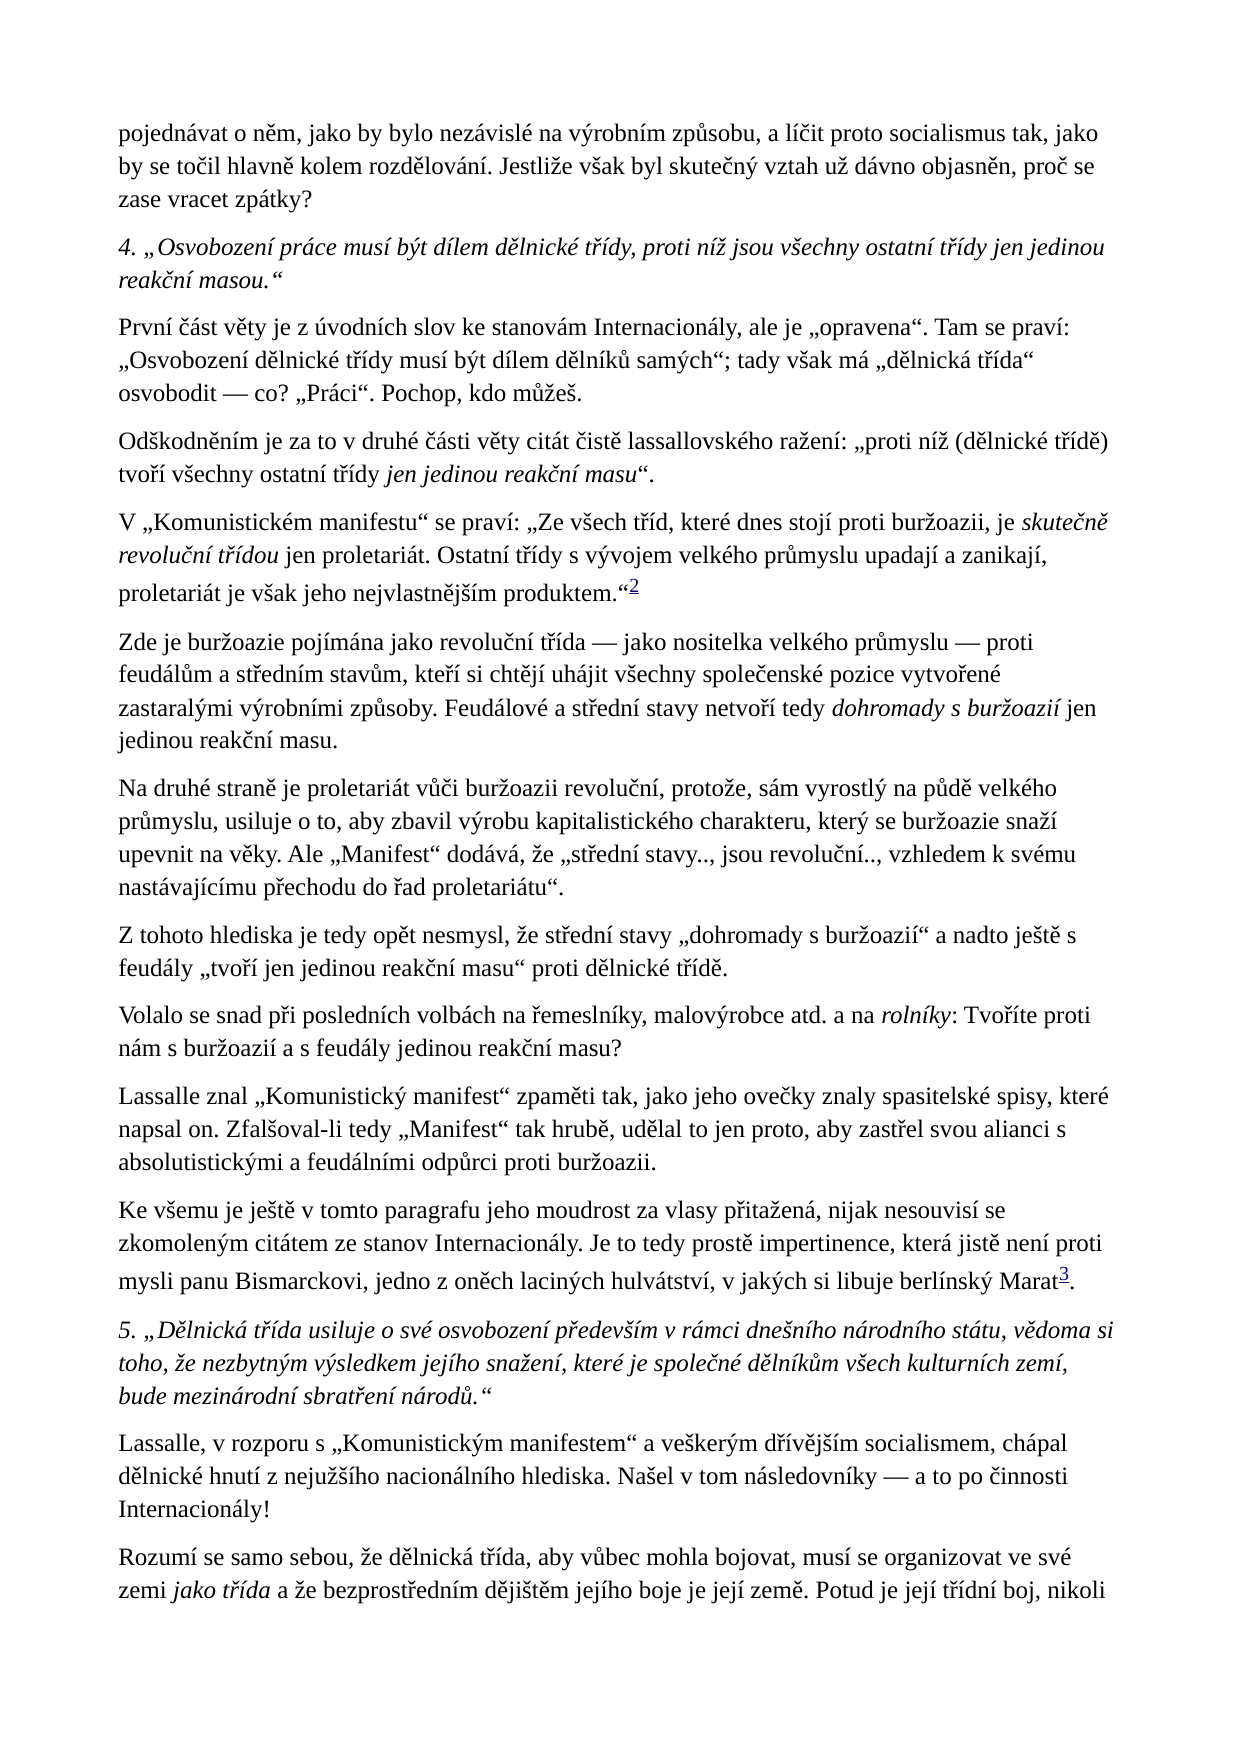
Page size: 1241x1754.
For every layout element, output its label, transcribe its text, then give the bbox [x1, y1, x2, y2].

text Lassalle znal „Komunistický manifest“ zpaměti tak, jako jeho ovečky znaly spasitelské spisy, které napsal on. Zfalšoval-li tedy „Manifest“ tak hrubě, udělal to jen proto, aby zastřel svou alianci s absolutistickými a feudálními odpůrci proti buržoazii. [118, 1081, 1122, 1176]
text V „Komunistickém manifestu“ se praví: „Ze všech tříd, které dnes stojí proti buržoazii, je skutečně revoluční třídou jen proletariát. Ostatní třídy s vývojem velkého průmyslu upadají a zanikají, proletariát je však jeho nejvlastnějším produktem.“2 [118, 507, 1122, 607]
text Na druhé straně je proletariát vůči buržoazii revoluční, protože, sám vyrostlý na půdě velkého průmyslu, usiluje o to, aby zbavil výrobu kapitalistického charakteru, který se buržoazie snaží upevnit na věky. Ale „Manifest“ dodává, že „střední stavy.., jsou revoluční.., vzhledem k svému nastávajícímu přechodu do řad proletariátu“. [118, 773, 1122, 901]
text První část věty je z úvodních slov ke stanovám Internacionály, ale je „opravena“. Tam se praví: „Osvobození dělnické třídy musí být dílem dělníků samých“; tady však má „dělnická třída“ osvobodit — co? „Práci“. Pochop, kdo můžeš. [118, 312, 1122, 407]
text pojednávat o něm, jako by bylo nezávislé na výrobním způsobu, a líčit proto socialismus tak, jako by se točil hlavně kolem rozdělování. Jestliže však byl skutečný vztah už dávno objasněn, proč se zase vracet zpátky? [118, 118, 1122, 213]
text Zde je buržoazie pojímána jako revoluční třída — jako nositelka velkého průmyslu — proti feudálům a středním stavům, kteří si chtějí uhájit všechny společenské pozice vytvořené zastaralými výrobními způsoby. Feudálové a střední stavy netvoří tedy dohromady s buržoazií jen jedinou reakční masu. [118, 627, 1122, 754]
text Ke všemu je ještě v tomto paragrafu jeho moudrost za vlasy přitažená, nijak nesouvisí se zkomoleným citátem ze stanov Internacionály. Je to tedy prostě impertinence, která jistě není proti mysli panu Bismarckovi, jedno z oněch laciných hulvátství, v jakých si libuje berlínský Marat3. [118, 1195, 1122, 1295]
text Volalo se snad při posledních volbách na řemeslníky, malovýrobce atd. a na rolníky: Tvoříte proti nám s buržoazií a s feudály jedinou reakční masu? [118, 1001, 1122, 1062]
text Odškodněním je za to v druhé části věty citát čistě lassallovského ražení: „proti níž (dělnické třídě) tvoří všechny ostatní třídy jen jedinou reakční masu“. [118, 426, 1122, 488]
text 4. „Osvobození práce musí být dílem dělnické třídy, proti níž jsou všechny ostatní třídy jen jedinou reakční masou.“ [118, 232, 1122, 293]
text 5. „Dělnická třída usiluje o své osvobození především v rámci dnešního národního státu, vědoma si toho, že nezbytným výsledkem jejího snažení, které je společné dělníkům všech kulturních zemí, bude mezinárodní sbratření národů.“ [118, 1315, 1122, 1409]
text Lassalle, v rozporu s „Komunistickým manifestem“ a veškerým dřívějším socialismem, chápal dělnické hnutí z nejužšího nacionálního hlediska. Našel v tom následovníky — a to po činnosti Internacionály! [118, 1428, 1122, 1523]
text Rozumí se samo sebou, že dělnická třída, aby vůbec mohla bojovat, musí se organizovat ve své zemi jako třída a že bezprostředním dějištěm jejího boje je její země. Potud je její třídní boj, nikoli [118, 1542, 1122, 1604]
text Z tohoto hlediska je tedy opět nesmysl, že střední stavy „dohromady s buržoazií“ a nadto ještě s feudály „tvoří jen jedinou reakční masu“ proti dělnické třídě. [118, 920, 1122, 982]
